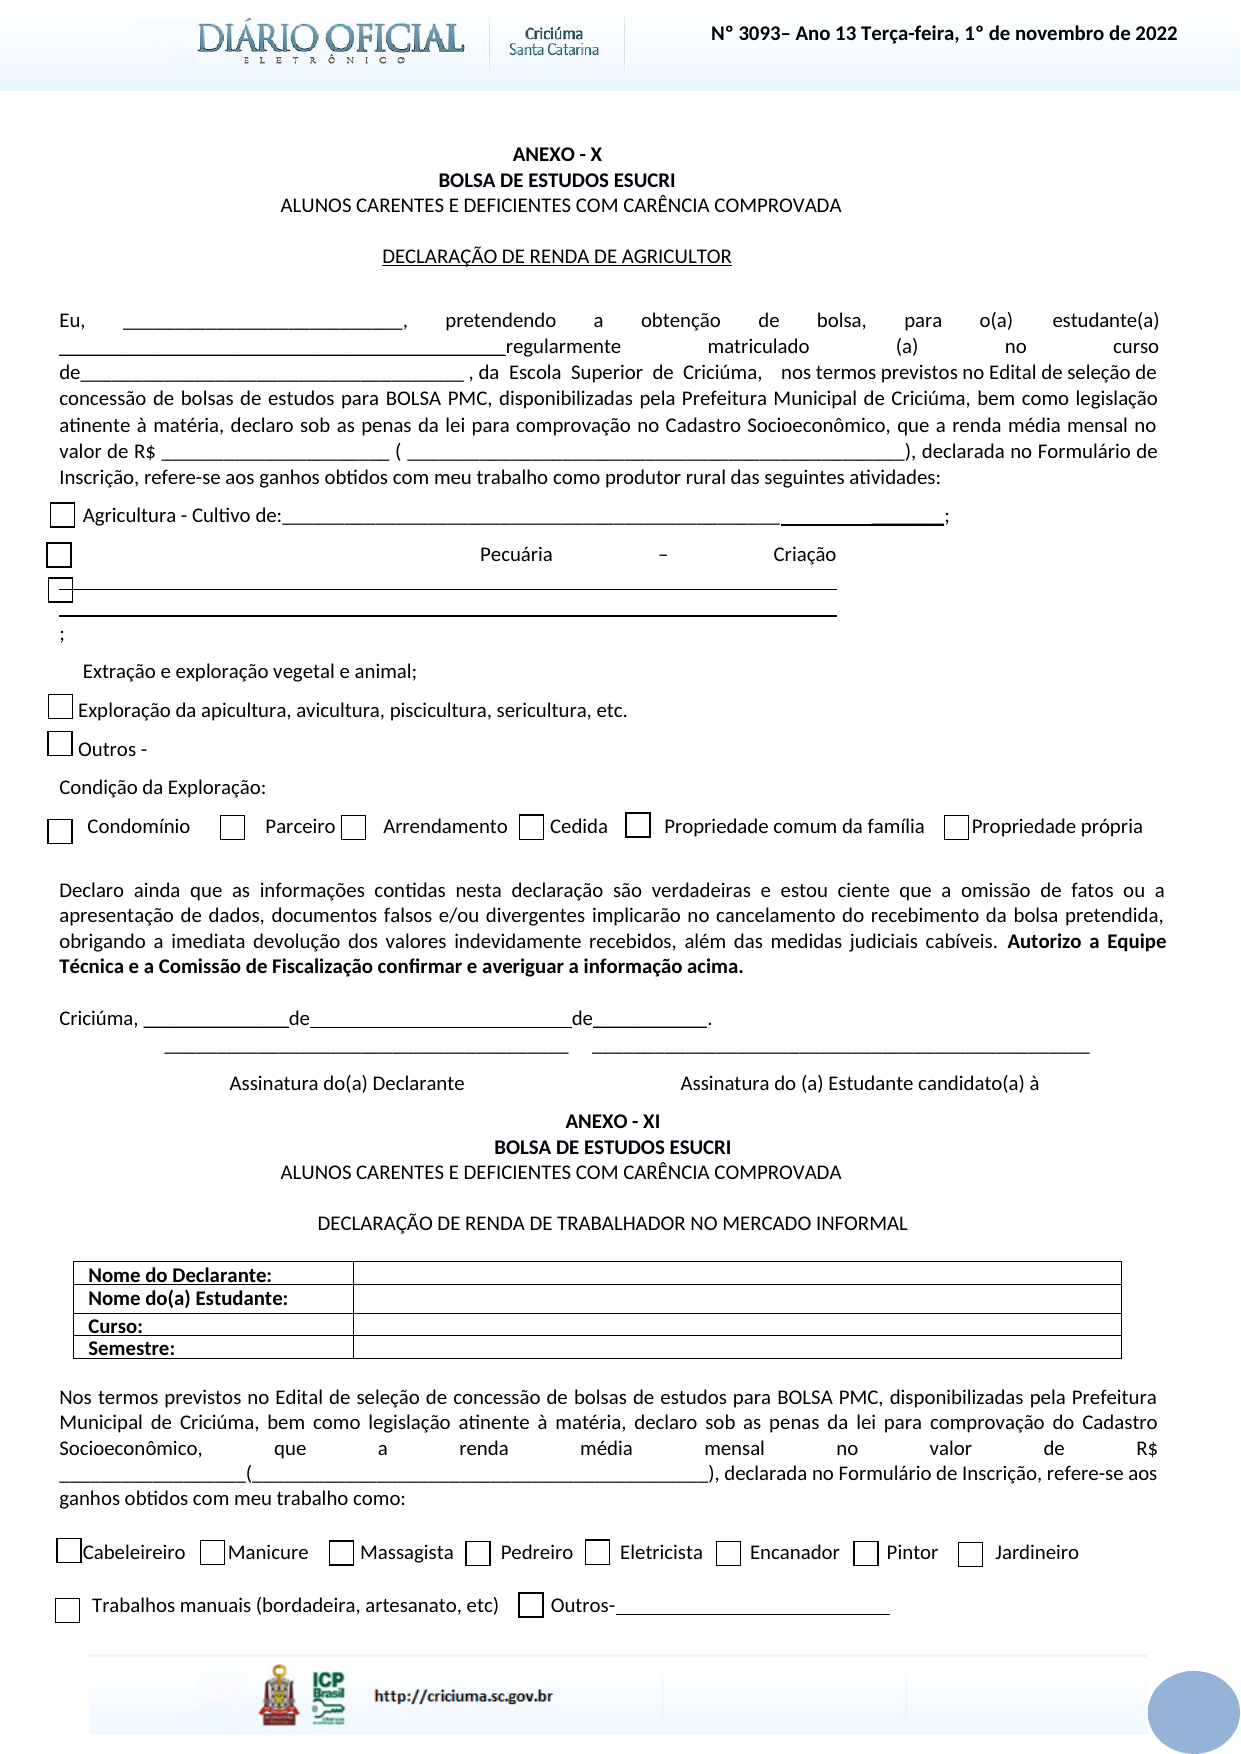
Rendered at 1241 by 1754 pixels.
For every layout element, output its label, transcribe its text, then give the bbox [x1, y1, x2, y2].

text Cabeleireiro Manicure Massagista Pedreiro [59, 1539, 585, 1564]
text BOLSA DE ESTUDOS ESUCRI [59, 167, 1055, 192]
text Eletricista Encanador Pintor Jardineiro [610, 1539, 1142, 1564]
text Condomínio Parceiro Arrendamento Cedida [59, 813, 625, 838]
text Pecuária – Criação [59, 541, 836, 589]
text Agricultura - Cultivo de:________________________________________________ _______; [75, 503, 1167, 528]
text Criciúma, ______________de de___________. [59, 1005, 1167, 1031]
text Propriedade comum da família Propriedade própria [651, 813, 1167, 838]
text Trabalhos manuais (bordadeira, artesanato, etc) [59, 1592, 518, 1618]
text ALUNOS CARENTES E DEFICIENTES COM CARÊNCIA COMPROVADA [59, 192, 1063, 218]
text Nos termos previstos no Edital de seleção de concessão de bolsas de estudos para BOLSA PMC, disponibilizadas pela Prefeitura Municipal de Criciúma, bem como legislação atinente à matéria, declaro sob as penas da lei para comprovação do Cadastro Socioeconômico, que a renda média mensal no valor de R$ __________________(____________________________________________), declarada no Formulário de Inscrição, refere-se aos ganhos obtidos com meu trabalho como: [59, 1384, 1159, 1511]
text Outros- [544, 1592, 1142, 1618]
subtitle DECLARAÇÃO DE RENDA DE TRABALHADOR NO MERCADO INFORMAL [59, 1210, 1167, 1236]
text ; [59, 617, 836, 645]
text Exploração da apicultura, avicultura, piscicultura, sericultura, etc. [59, 697, 761, 722]
table_header [354, 1262, 1121, 1284]
table_cell Semestre: [74, 1336, 353, 1357]
subtitle DECLARAÇÃO DE RENDA DE AGRICULTOR [59, 243, 1055, 268]
text ANEXO - X [59, 141, 1056, 167]
text _______________________________________ ________________________________________________ [89, 1031, 1167, 1057]
text Extração e exploração vegetal e animal; [59, 658, 861, 684]
table_cell Nome do(a) Estudante: [74, 1285, 353, 1312]
text Condição da Exploração: [59, 774, 1167, 800]
table_cell [354, 1314, 1121, 1334]
text BOLSA DE ESTUDOS ESUCRI [59, 1134, 1167, 1159]
text Assinatura do(a) Declarante Assinatura do (a) Estudante candidato(a) à [89, 1070, 1167, 1095]
text Declaro ainda que as informações contidas nesta declaração são verdadeiras e estou ciente que a omissão de fatos ou a apresentação de dados, documentos falsos e/ou divergentes implicarão no cancelamento do recebimento da bolsa pretendida, obrigando a imediata devolução dos valores indevidamente recebidos, além das medidas judiciais cabíveis. Autorizo a Equipe Técnica e a Comissão de Fiscalização confirmar e averiguar a informação acima. [59, 877, 1167, 979]
text ANEXO - XI [59, 1108, 1167, 1134]
text [59, 590, 836, 615]
text Outros - [59, 736, 761, 761]
table_cell [354, 1336, 1121, 1357]
text Eu, ___________________________, pretendendo a obtenção de bolsa, para o(a) estudante(a) ___________________________________________regularmente matriculado (a) no curso de_____________________________________ , da Escola Superior de Criciúma, nos termos previstos no Edital de seleção de concessão de bolsas de estudos para BOLSA PMC, disponibilizadas pela Prefeitura Municipal de Criciúma, bem como legislação atinente à matéria, declaro sob as penas da lei para comprovação no Cadastro Socioeconômico, que a renda média mensal no valor de R$ ______________________ ( ________________________________________________), declarada no Formulário de Inscrição, refere-se aos ganhos obtidos com meu trabalho como produtor rural das seguintes atividades: [59, 307, 1159, 489]
text ALUNOS CARENTES E DEFICIENTES COM CARÊNCIA COMPROVADA [59, 1159, 1063, 1185]
table_cell [354, 1285, 1121, 1312]
table_cell Curso: [74, 1314, 353, 1334]
table_header Nome do Declarante: [74, 1262, 353, 1284]
